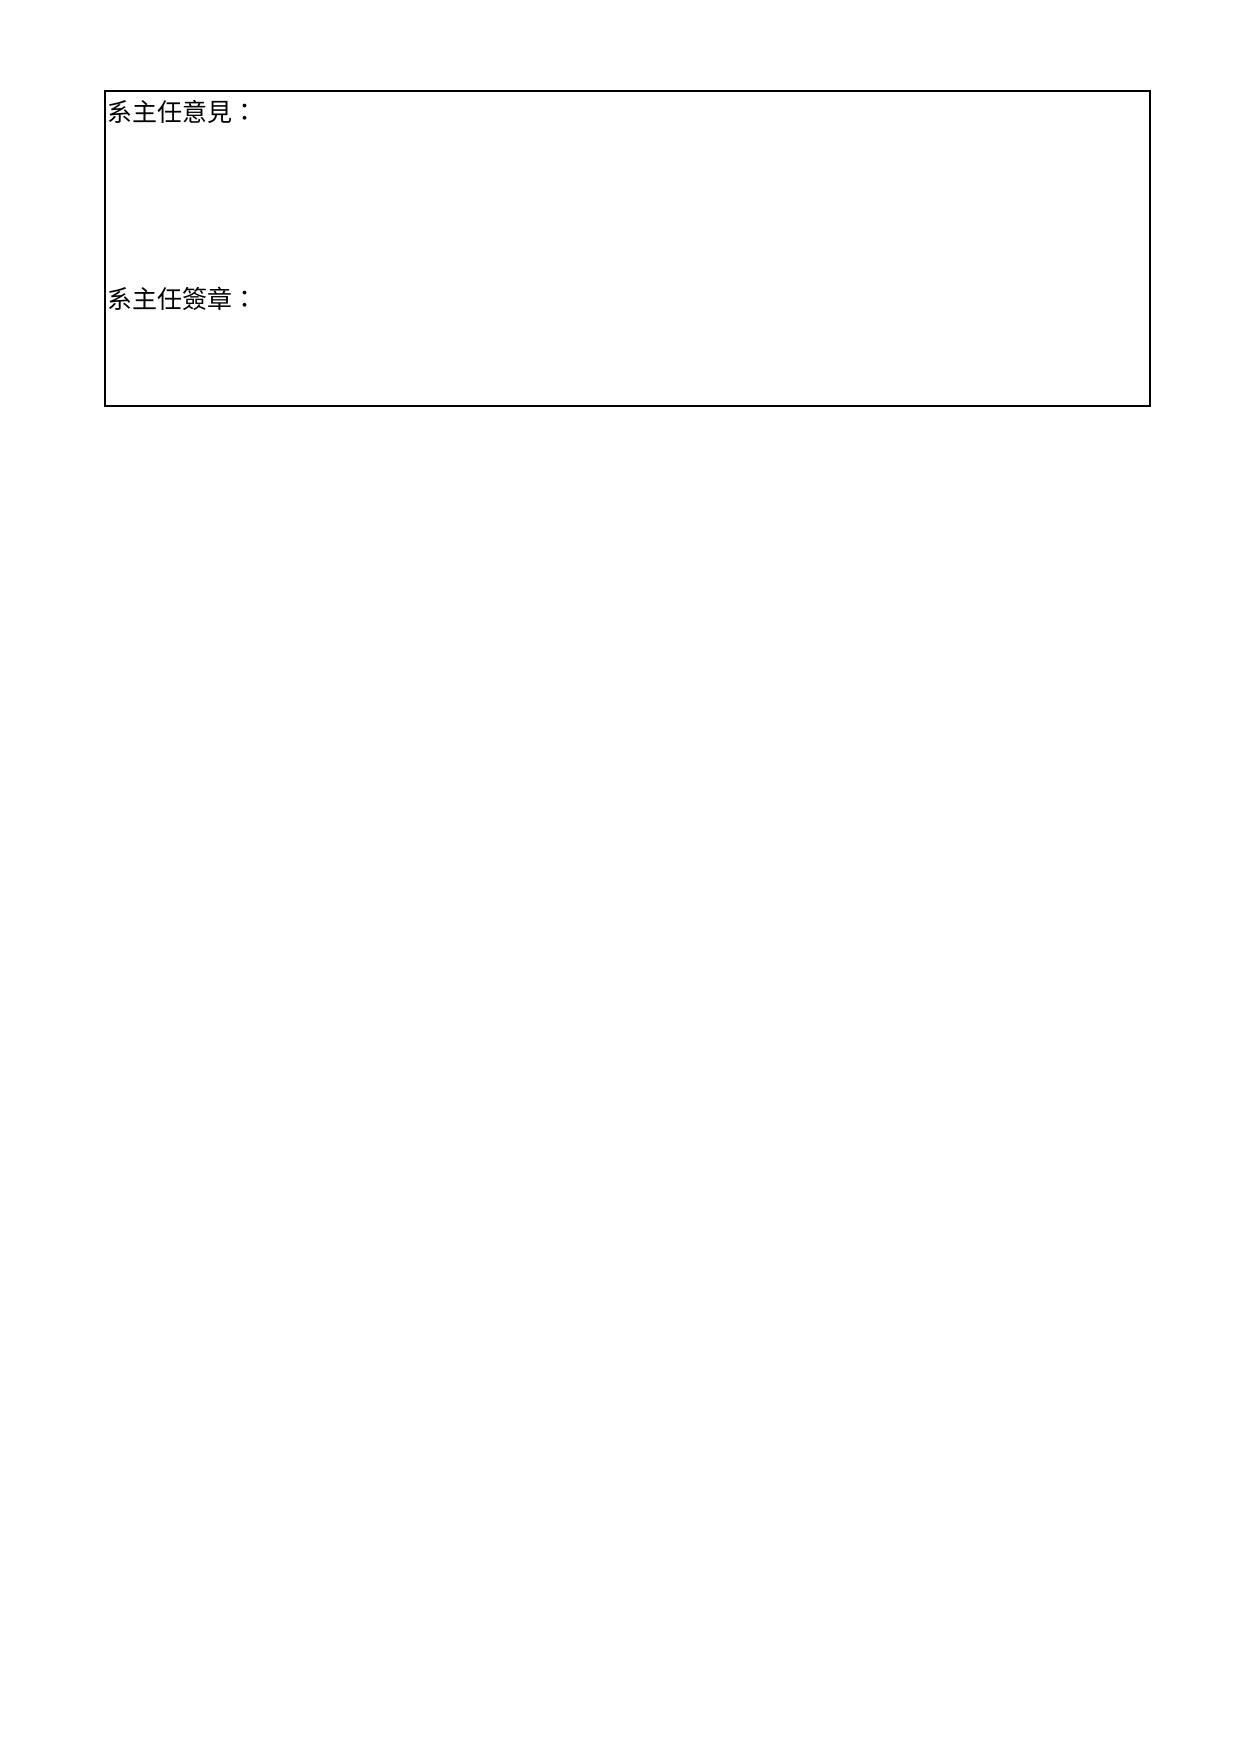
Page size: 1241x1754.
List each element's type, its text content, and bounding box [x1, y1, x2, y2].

table_cell 系主任意見： 系主任簽章： [106, 92, 1149, 405]
